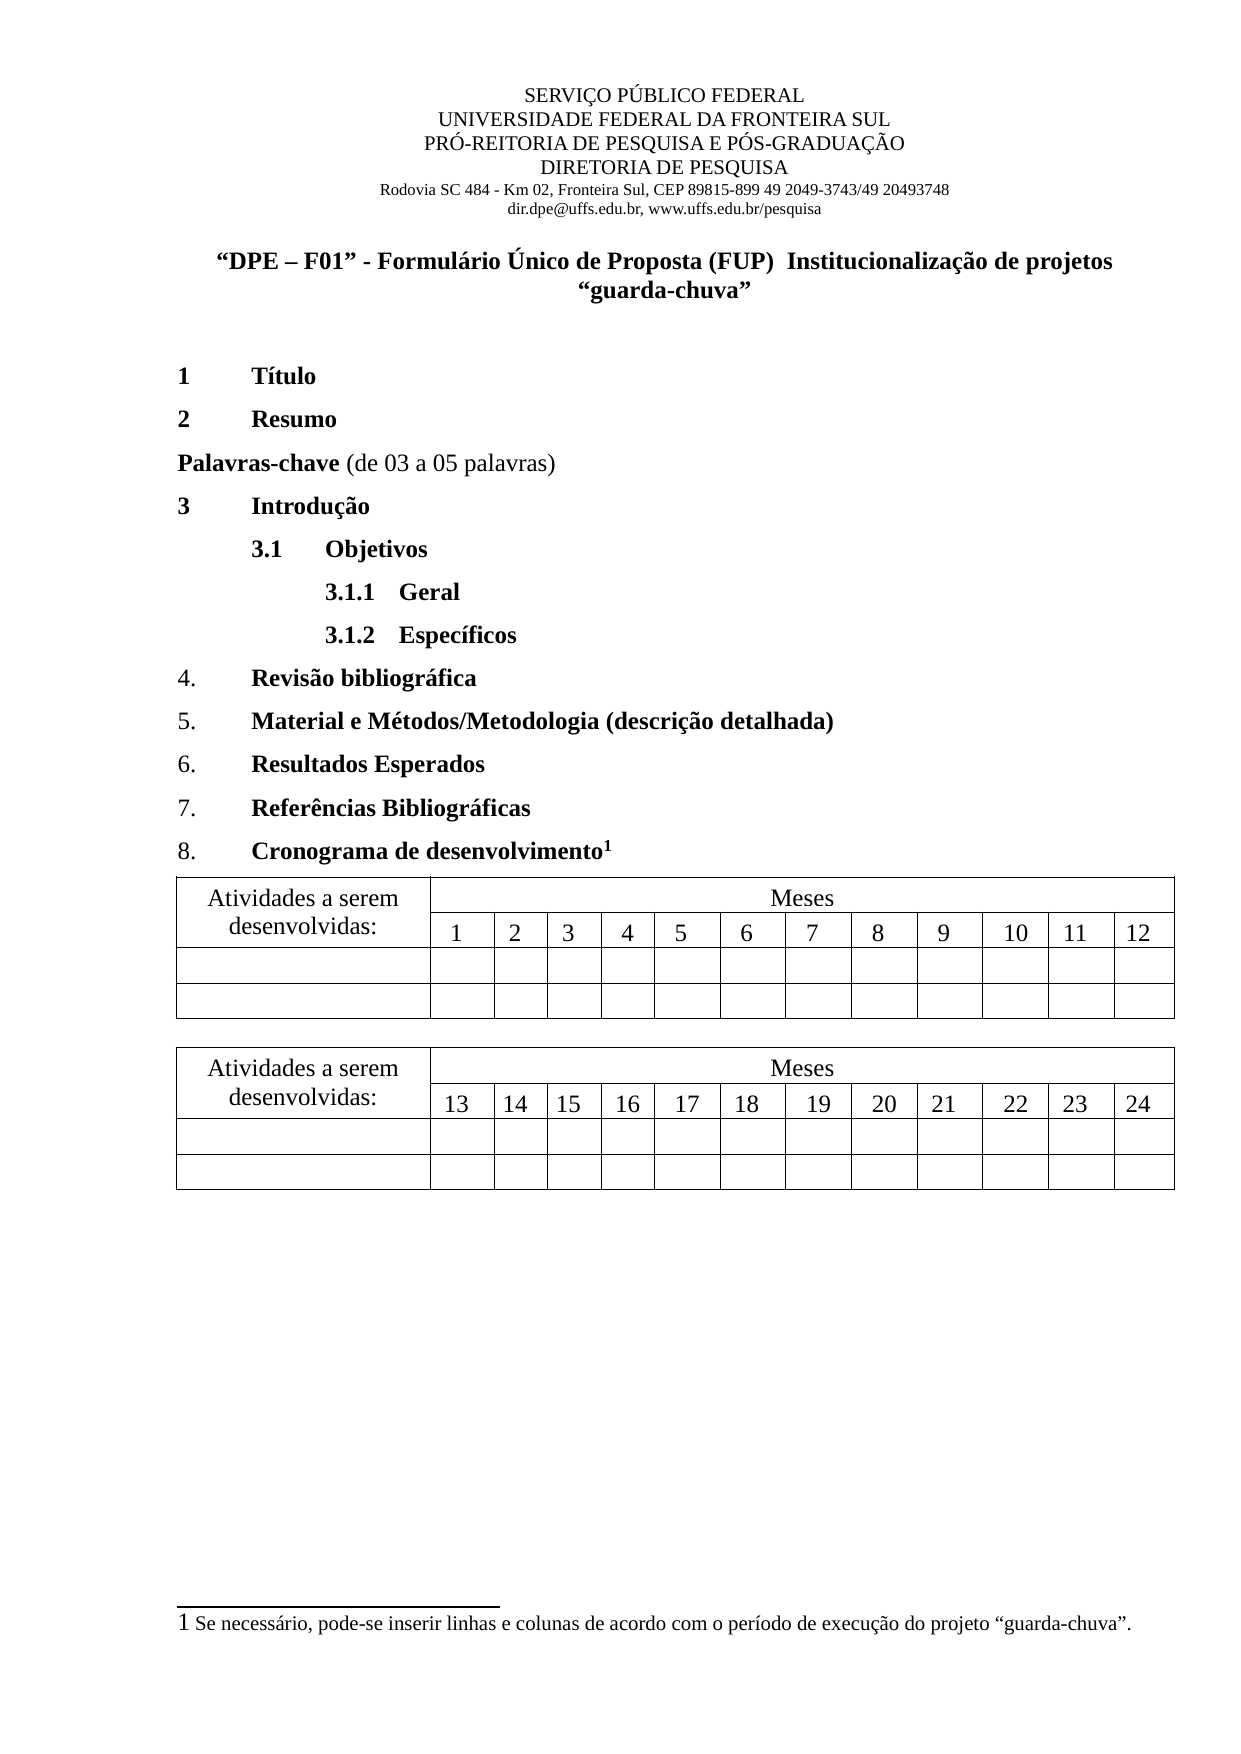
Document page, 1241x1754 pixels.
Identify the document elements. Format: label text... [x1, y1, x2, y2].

table_cell 13 [431, 1084, 494, 1118]
table_cell [721, 984, 785, 1018]
table_cell [495, 948, 547, 983]
table_cell 3 [548, 913, 601, 947]
table_cell [602, 1155, 654, 1189]
table_cell [786, 984, 851, 1018]
table_cell [721, 1155, 785, 1189]
table_cell 6 [721, 913, 785, 947]
table_cell [602, 984, 654, 1018]
table_cell 14 [495, 1084, 547, 1118]
table_cell 8 [852, 913, 917, 947]
table_header Atividades a serem desenvolvidas: [177, 878, 430, 947]
table_cell [852, 984, 917, 1018]
table_cell 22 [983, 1084, 1048, 1118]
list Resultados Esperados [177, 749, 1152, 778]
table_cell [548, 1155, 601, 1189]
table_header Atividades a serem desenvolvidas: [177, 1048, 430, 1118]
table_cell 2 [495, 913, 547, 947]
table_cell [1049, 1155, 1114, 1189]
table_cell 5 [655, 913, 720, 947]
table_cell [852, 948, 917, 983]
table_cell [918, 984, 982, 1018]
text 2 Resumo [177, 404, 1152, 433]
table_cell [177, 948, 430, 983]
list Material e Métodos/Metodologia (descrição detalhada) [177, 706, 1152, 735]
list Referências Bibliográficas [177, 793, 1152, 821]
table_cell [495, 1119, 547, 1153]
text Palavras-chave (de 03 a 05 palavras) [177, 448, 1152, 476]
table_cell [431, 984, 494, 1018]
table_cell [548, 984, 601, 1018]
text 3.1 Objetivos [177, 534, 1152, 563]
text “DPE – F01” - Formulário Único de Proposta (FUP) Institucionalização de projetos “guarda-chuva” [177, 246, 1152, 304]
table_cell [1049, 984, 1114, 1018]
table_cell 10 [983, 913, 1048, 947]
list Cronograma de desenvolvimento [177, 836, 1152, 864]
table_cell [983, 984, 1048, 1018]
table_cell 21 [918, 1084, 982, 1118]
table_cell [786, 1155, 851, 1189]
text 3 Introdução [177, 491, 1152, 519]
table_cell 11 [1049, 913, 1114, 947]
table_cell 16 [602, 1084, 654, 1118]
table_cell [918, 1119, 982, 1153]
table_cell [983, 948, 1048, 983]
table_cell 15 [548, 1084, 601, 1118]
table_cell [1049, 1119, 1114, 1153]
table_cell [602, 948, 654, 983]
table_cell [1115, 984, 1174, 1018]
table_cell [721, 948, 785, 983]
table_cell [177, 1119, 430, 1153]
table_cell [786, 948, 851, 983]
table_cell 12 [1115, 913, 1174, 947]
table_cell [431, 948, 494, 983]
table_cell 24 [1115, 1084, 1174, 1118]
table_cell [1049, 948, 1114, 983]
table_cell [655, 1119, 720, 1153]
table_cell [495, 984, 547, 1018]
subtitle 1 Título [177, 361, 1152, 390]
table_cell [177, 984, 430, 1018]
table_cell 17 [655, 1084, 720, 1118]
table_cell [1115, 1119, 1174, 1153]
table_cell [918, 948, 982, 983]
table_cell [852, 1155, 917, 1189]
table_cell [1115, 948, 1174, 983]
table_cell [655, 984, 720, 1018]
table_cell [655, 1155, 720, 1189]
table_header Meses [431, 1048, 1174, 1083]
table_cell 23 [1049, 1084, 1114, 1118]
table_cell [431, 1119, 494, 1153]
table_cell [852, 1119, 917, 1153]
table_cell [548, 1119, 601, 1153]
table_cell 7 [786, 913, 851, 947]
list Se necessário, pode-se inserir linhas e colunas de acordo com o período de execução do projeto “guarda-chuva”. [177, 1607, 1152, 1636]
table_cell 4 [602, 913, 654, 947]
table_cell [495, 1155, 547, 1189]
table_cell [983, 1119, 1048, 1153]
table_cell 20 [852, 1084, 917, 1118]
table_cell [918, 1155, 982, 1189]
table_cell 9 [918, 913, 982, 947]
text 3.1.2 Específicos [177, 620, 1152, 649]
text 3.1.1 Geral [177, 577, 1152, 606]
table_cell 1 [431, 913, 494, 947]
table_cell [177, 1155, 430, 1189]
table_cell 18 [721, 1084, 785, 1118]
table_cell [548, 948, 601, 983]
table_cell [721, 1119, 785, 1153]
table_cell [983, 1155, 1048, 1189]
table_cell 19 [786, 1084, 851, 1118]
table_header Meses [431, 878, 1174, 912]
table_cell [655, 948, 720, 983]
table_cell [786, 1119, 851, 1153]
list Revisão bibliográfica [177, 663, 1152, 692]
table_cell [602, 1119, 654, 1153]
table_cell [1115, 1155, 1174, 1189]
table_cell [431, 1155, 494, 1189]
